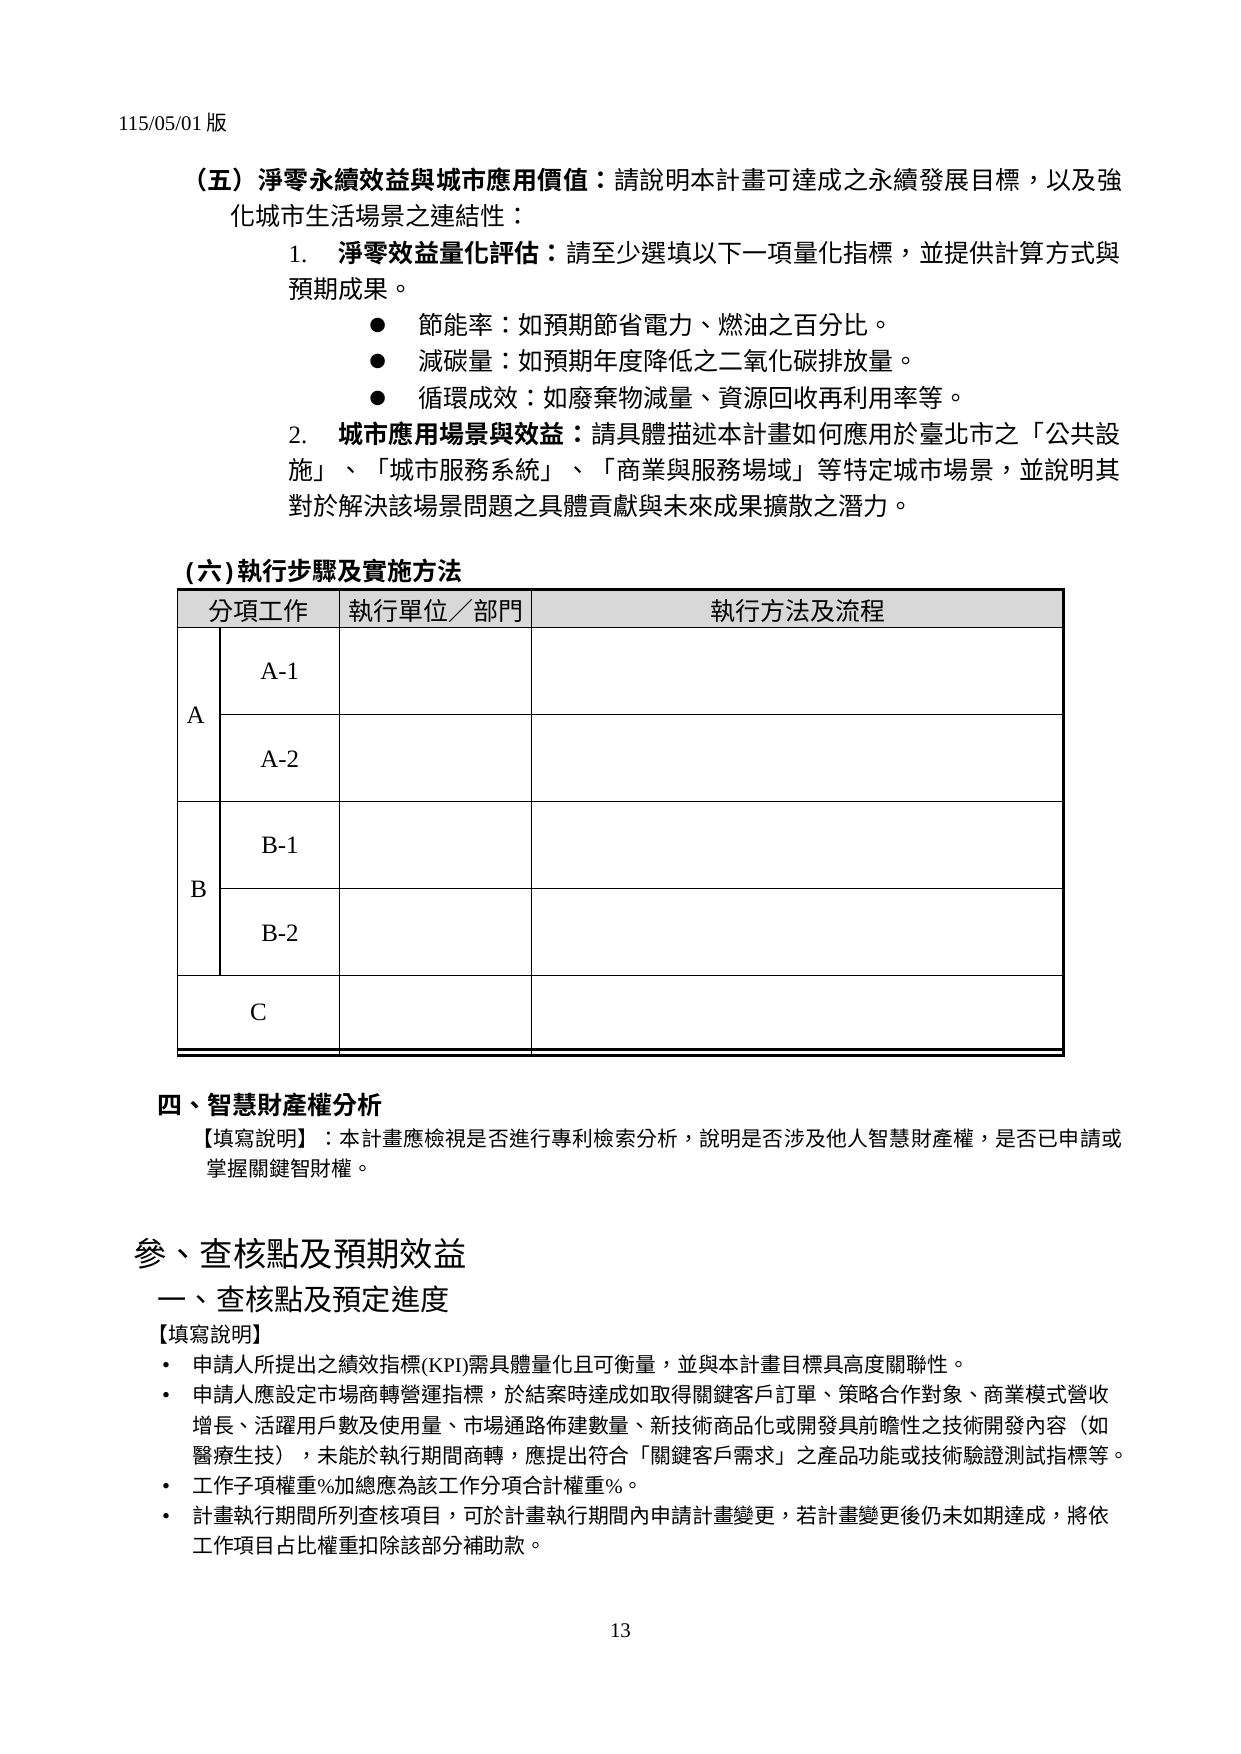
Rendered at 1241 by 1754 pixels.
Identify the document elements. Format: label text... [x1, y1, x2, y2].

list 淨零效益量化評估：請至少選填以下一項量化指標，並提供計算方式與預期成果。 [288, 233, 1122, 306]
list 循環成效：如廢棄物減量、資源回收再利用率等。 [368, 378, 1122, 414]
text (六)執行步驟及實施方法 [182, 552, 1122, 588]
table_header 執行方法及流程 [532, 591, 1062, 627]
table_cell [340, 802, 531, 888]
table_cell [340, 889, 531, 975]
table_cell [532, 889, 1062, 975]
table_header 分項工作 [178, 591, 339, 627]
table_cell B-1 [221, 802, 339, 888]
list 計畫執行期間所列查核項目，可於計畫執行期間內申請計畫變更，若計畫變更後仍未如期達成，將依工作項目占比權重扣除該部分補助款。 [162, 1499, 1122, 1560]
list 減碳量：如預期年度降低之二氧化碳排放量。 [368, 342, 1122, 378]
text （五）淨零永續效益與城市應用價值：請說明本計畫可達成之永續發展目標，以及強化城市生活場景之連結性： [182, 161, 1122, 233]
table_cell A-2 [221, 715, 339, 801]
table_cell [340, 976, 531, 1048]
table_cell A-1 [221, 628, 339, 714]
table_cell [532, 976, 1062, 1048]
table_header 執行單位／部門 [340, 591, 531, 627]
table_cell B [178, 802, 219, 975]
table_cell [340, 628, 531, 714]
table_cell [532, 628, 1062, 714]
text 【填寫說明】 [118, 1318, 1122, 1348]
text 一、查核點及預定進度 [157, 1276, 1149, 1318]
list 申請人應設定市場商轉營運指標，於結案時達成如取得關鍵客戶訂單、策略合作對象、商業模式營收增長、活躍用戶數及使用量、市場通路佈建數量、新技術商品化或開發具前瞻性之技術開發內容（如醫療生技），未能於執行期間商轉，應提出符合「關鍵客戶需求」之產品功能或技術驗證測試指標等。 [162, 1379, 1122, 1469]
table_cell C [178, 976, 339, 1048]
table_cell A [178, 628, 219, 801]
list 城市應用場景與效益：請具體描述本計畫如何應用於臺北市之「公共設施」、「城市服務系統」、「商業與服務場域」等特定城市場景，並說明其對於解決該場景問題之具體貢獻與未來成果擴散之潛力。 [288, 414, 1122, 523]
table_cell [532, 802, 1062, 888]
list 節能率：如預期節省電力、燃油之百分比。 [368, 306, 1122, 342]
text 四、智慧財產權分析 [157, 1086, 1122, 1122]
list 工作子項權重%加總應為該工作分項合計權重%。 [162, 1469, 1122, 1499]
text 參、查核點及預期效益 [133, 1228, 1122, 1276]
table_cell [340, 715, 531, 801]
list 申請人所提出之績效指標(KPI)需具體量化且可衡量，並與本計畫目標具高度關聯性。 [162, 1348, 1122, 1379]
table_cell B-2 [221, 889, 339, 975]
text 【填寫說明】：本計畫應檢視是否進行專利檢索分析，說明是否涉及他人智慧財產權，是否已申請或掌握關鍵智財權。 [192, 1122, 1122, 1182]
table_cell [532, 715, 1062, 801]
